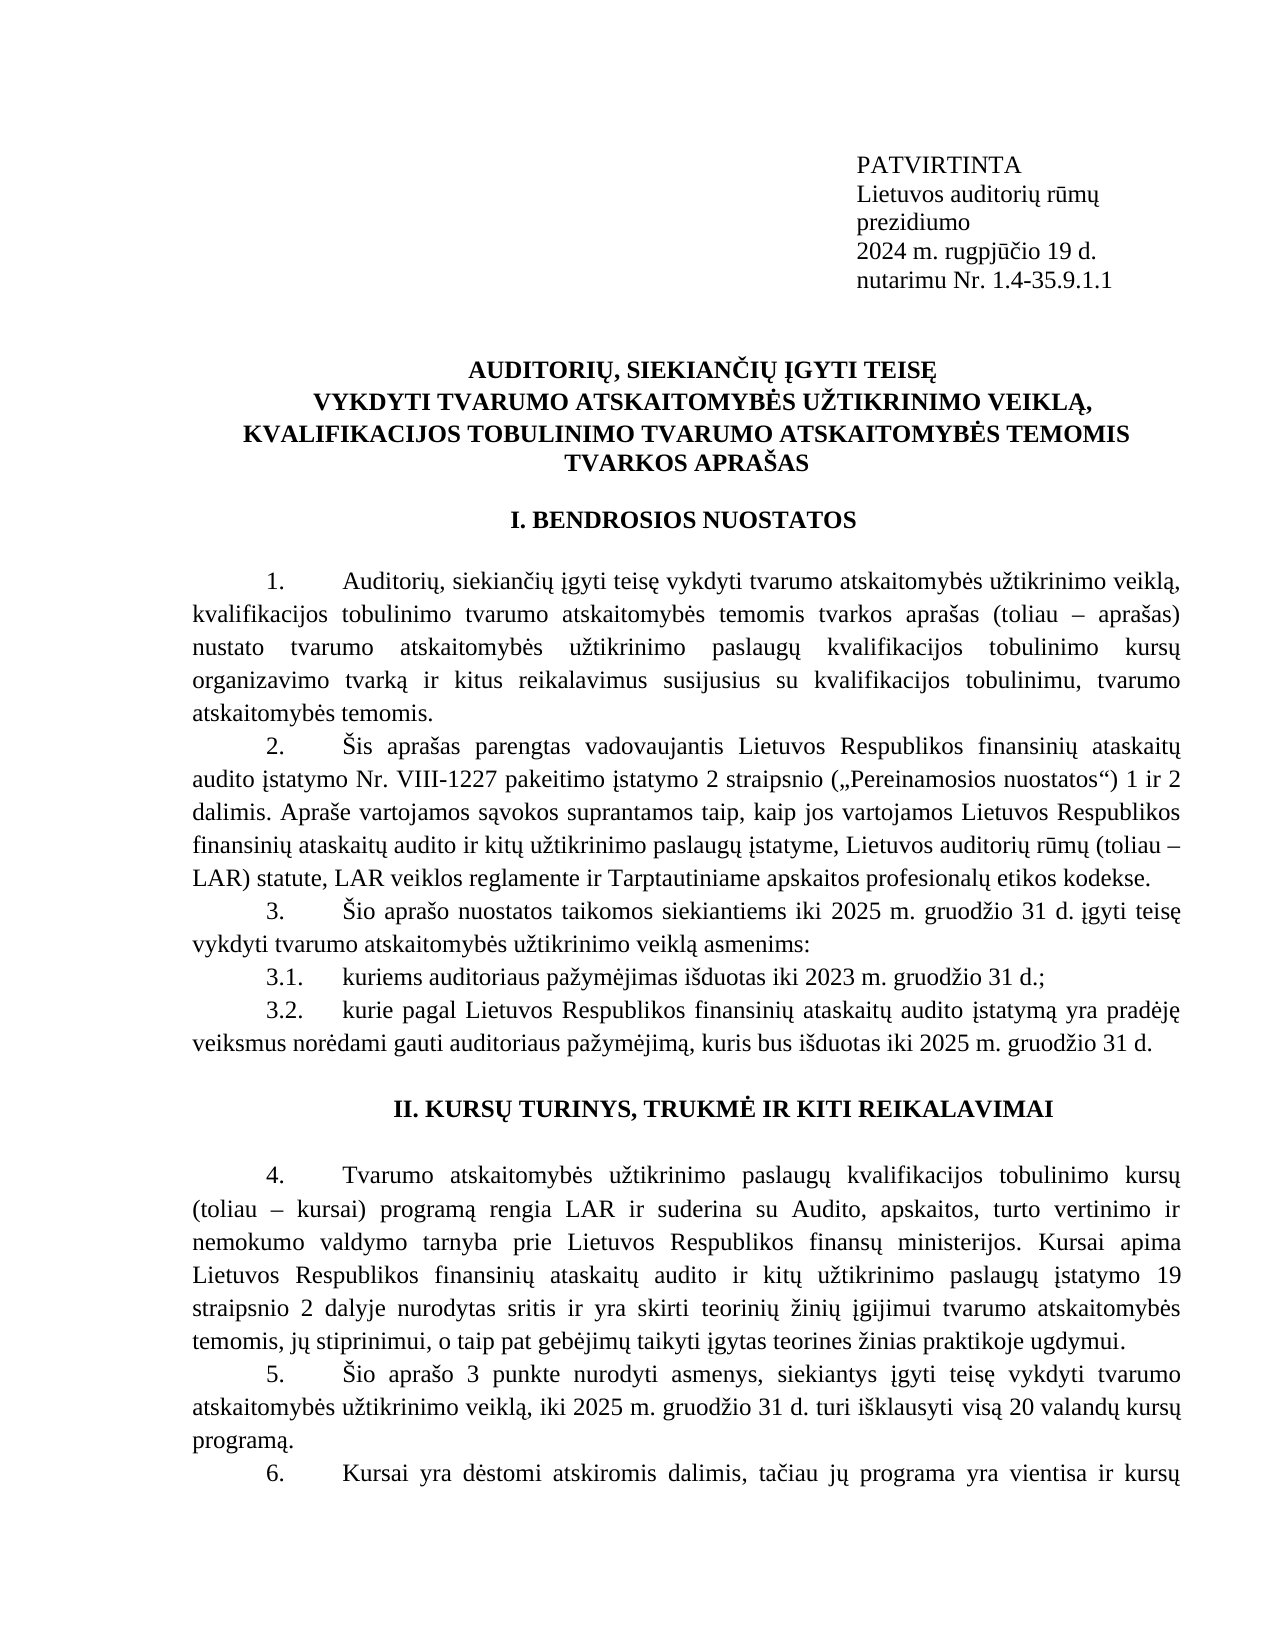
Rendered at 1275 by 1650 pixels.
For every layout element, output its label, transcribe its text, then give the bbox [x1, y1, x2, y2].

text PATVIRTINTA [856, 150, 1181, 179]
text TVARKOS APRAŠAS [192, 448, 1181, 477]
text 6. Kursai yra dėstomi atskiromis dalimis, tačiau jų programa yra vientisa ir kursų [192, 1458, 1181, 1487]
text 3.1. kuriems auditoriaus pažymėjimas išduotas iki 2023 m. gruodžio 31 d.; [192, 962, 1181, 991]
text 2. Šis aprašas parengtas vadovaujantis Lietuvos Respublikos finansinių ataskaitų audito įstatymo Nr. VIII-1227 pakeitimo įstatymo 2 straipsnio („Pereinamosios nuostatos“) 1 ir 2 dalimis. Apraše vartojamos sąvokos suprantamos taip, kaip jos vartojamos Lietuvos Respublikos finansinių ataskaitų audito ir kitų užtikrinimo paslaugų įstatyme, Lietuvos auditorių rūmų (toliau – LAR) statute, LAR veiklos reglamente ir Tarptautiniame apskaitos profesionalų etikos kodekse. [192, 731, 1181, 892]
text prezidiumo [856, 207, 1181, 236]
text II. KURSŲ TURINYS, TRUKMĖ IR KITI reikalavimai [266, 1094, 1181, 1123]
text 5. Šio aprašo 3 punkte nurodyti asmenys, siekiantys įgyti teisę vykdyti tvarumo atskaitomybės užtikrinimo veiklą, iki 2025 m. gruodžio 31 d. turi išklausyti visą 20 valandų kursų programą. [192, 1359, 1181, 1453]
text 3.2. kurie pagal Lietuvos Respublikos finansinių ataskaitų audito įstatymą yra pradėję veiksmus norėdami gauti auditoriaus pažymėjimą, kuris bus išduotas iki 2025 m. gruodžio 31 d. [192, 996, 1181, 1057]
text 1. Auditorių, siekiančių įgyti teisę vykdyti tvarumo atskaitomybės užtikrinimo veiklą, kvalifikacijos tobulinimo tvarumo atskaitomybės temomis tvarkos aprašas (toliau – aprašas) nustato tvarumo atskaitomybės užtikrinimo paslaugų kvalifikacijos tobulinimo kursų organizavimo tvarką ir kitus reikalavimus susijusius su kvalifikacijos tobulinimu, tvarumo atskaitomybės temomis. [192, 566, 1181, 727]
text AUDITORIŲ, SIEKIANČIŲ ĮGYTI TEISĘ [192, 355, 1181, 383]
text VYKDYTI TVARUMO ATSKAITOMYBĖS UŽTIKRINIMO VEIKLĄ, [192, 387, 1181, 416]
text 4. Tvarumo atskaitomybės užtikrinimo paslaugų kvalifikacijos tobulinimo kursų (toliau – kursai) programą rengia LAR ir suderina su Audito, apskaitos, turto vertinimo ir nemokumo valdymo tarnyba prie Lietuvos Respublikos finansų ministerijos. Kursai apima Lietuvos Respublikos finansinių ataskaitų audito ir kitų užtikrinimo paslaugų įstatymo 19 straipsnio 2 dalyje nurodytas sritis ir yra skirti teorinių žinių įgijimui tvarumo atskaitomybės temomis, jų stiprinimui, o taip pat gebėjimų taikyti įgytas teorines žinias praktikoje ugdymui. [192, 1161, 1181, 1354]
text KVALIFIKACIJOS TOBULINIMO TVARUMO ATSKAITOMYBĖS TEMOMIS [192, 419, 1181, 448]
text nutarimu Nr. 1.4-35.9.1.1 [856, 265, 1181, 294]
text 3. Šio aprašo nuostatos taikomos siekiantiems iki 2025 m. gruodžio 31 d. įgyti teisę vykdyti tvarumo atskaitomybės užtikrinimo veiklą asmenims: [192, 896, 1181, 958]
text 2024 m. rugpjūčio 19 d. [856, 236, 1181, 265]
text I. BENDROSIOS NUOSTATOS [192, 505, 1181, 534]
text Lietuvos auditorių rūmų [856, 179, 1181, 207]
